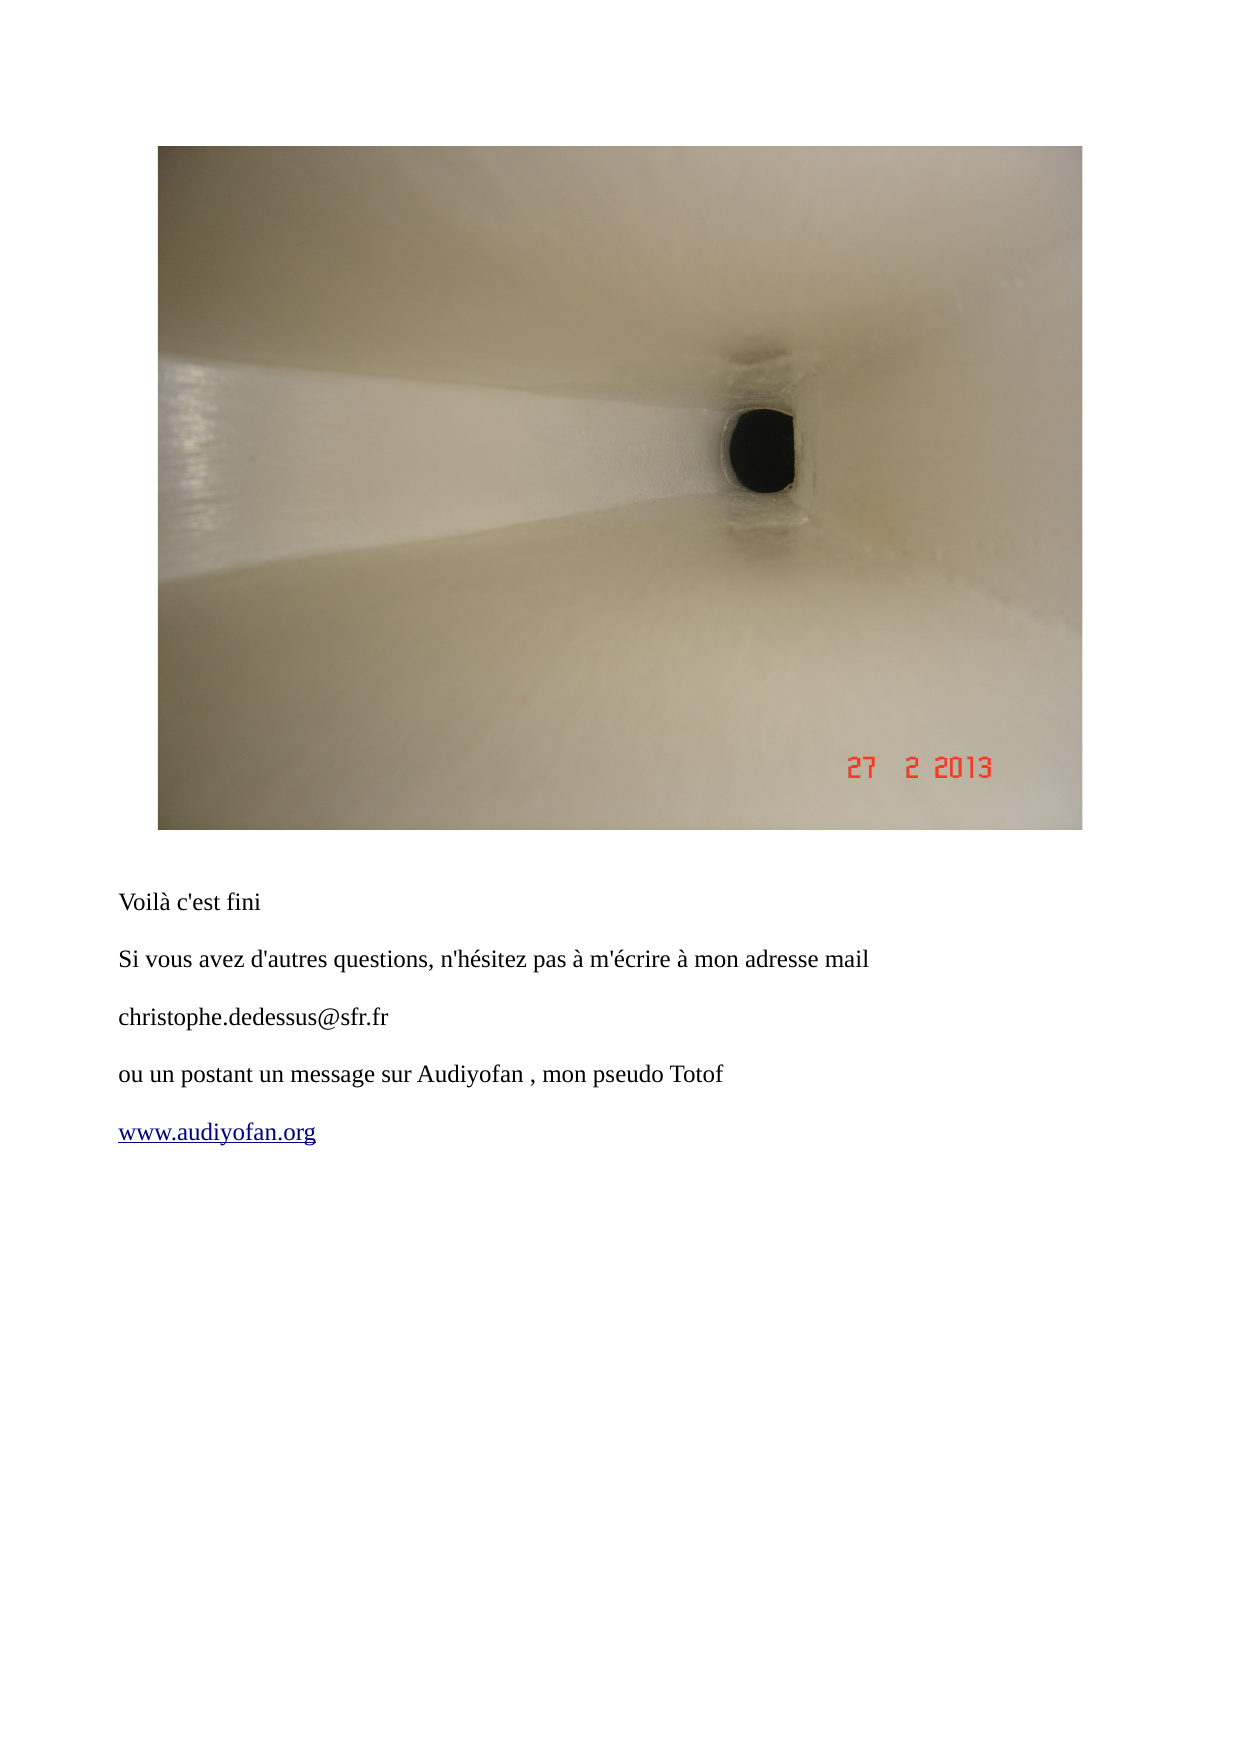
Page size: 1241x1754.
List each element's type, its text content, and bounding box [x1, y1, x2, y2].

text Voilà c'est fini [118, 887, 1122, 916]
text christophe.dedessus@sfr.fr [118, 1002, 1122, 1031]
text www.audiyofan.org [118, 1117, 1122, 1146]
text ou un postant un message sur Audiyofan , mon pseudo Totof [118, 1059, 1122, 1088]
text Si vous avez d'autres questions, n'hésitez pas à m'écrire à mon adresse mail [118, 944, 1122, 973]
picture [157, 146, 1083, 830]
